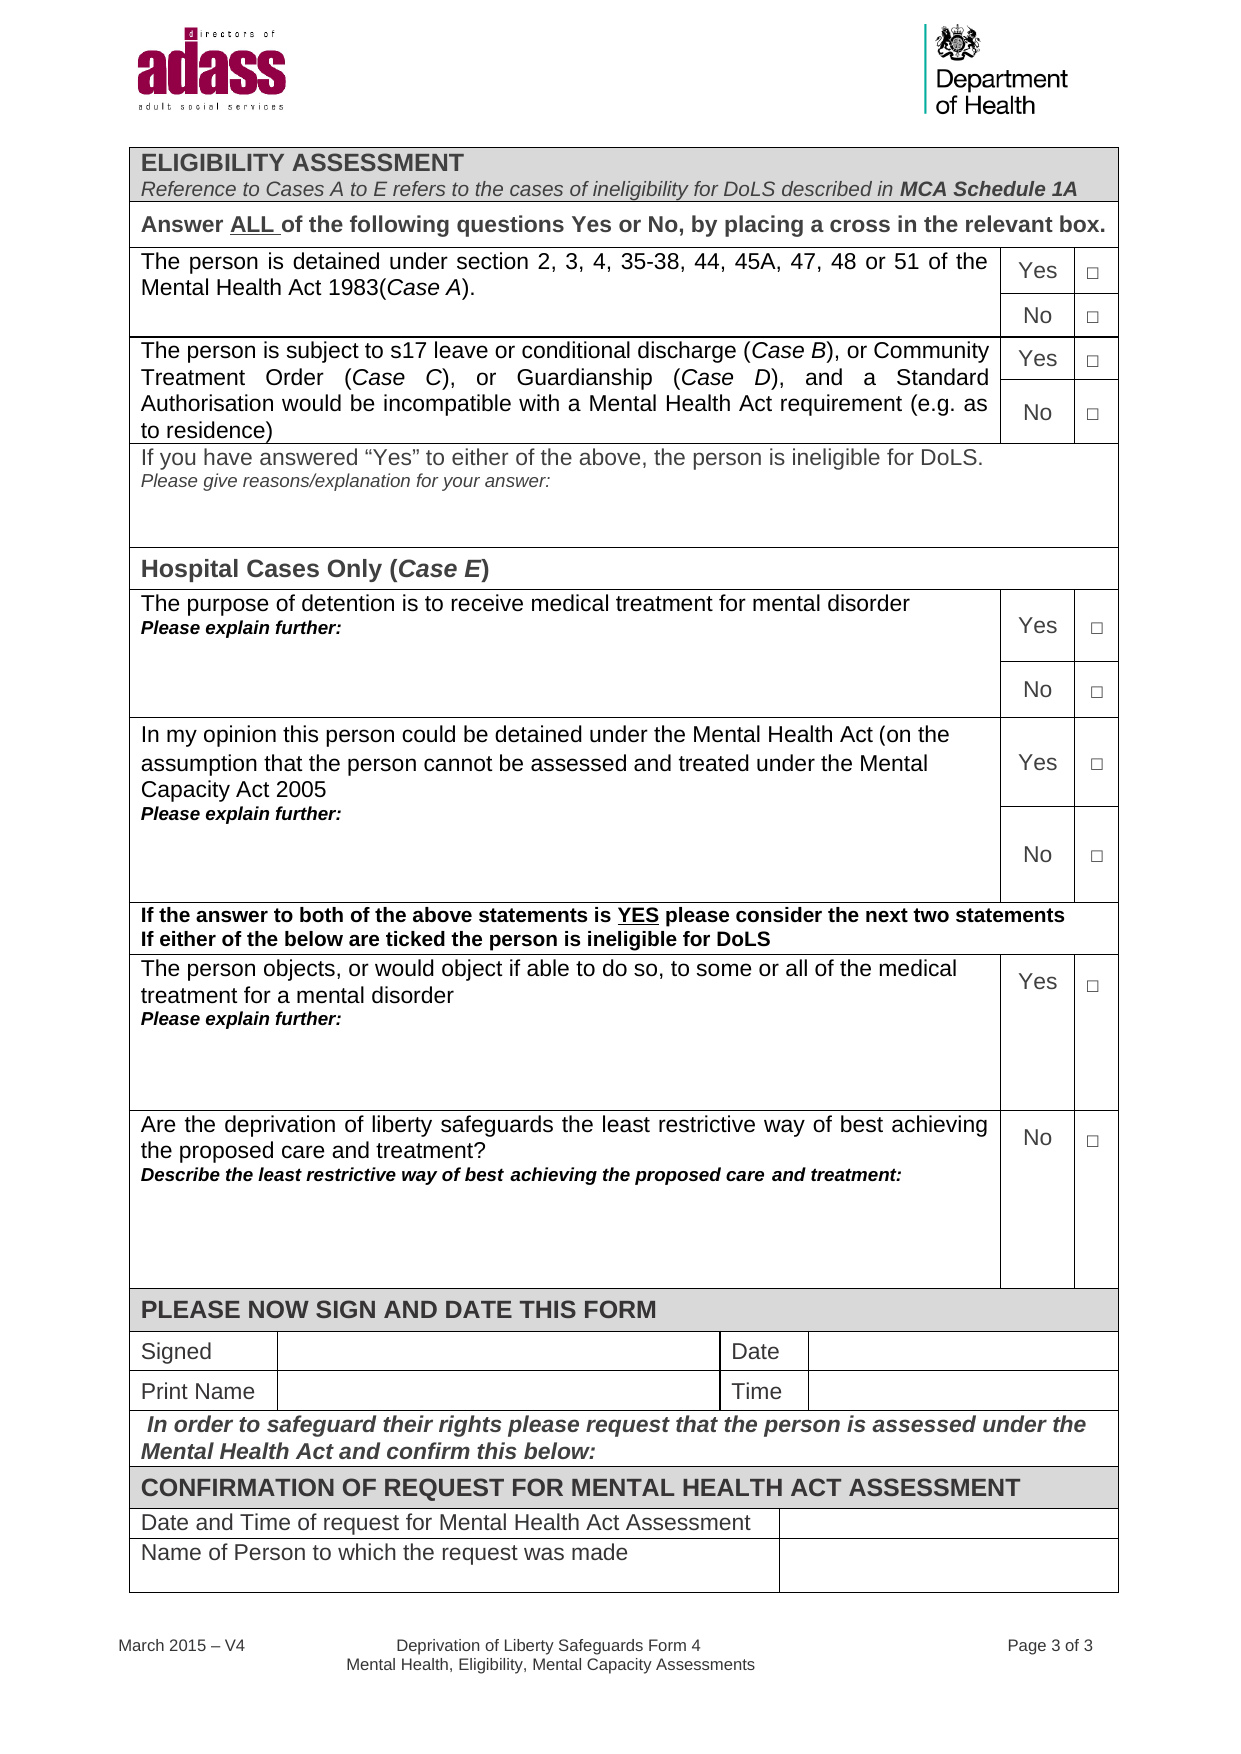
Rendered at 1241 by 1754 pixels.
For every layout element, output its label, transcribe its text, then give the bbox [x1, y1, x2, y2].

table_header ELIGIBILITY ASSESSMENT Reference to Cases A to E refers to the cases of ineligibility for DoLS described in MCA Schedule 1A [130, 148, 1118, 201]
table_cell ☐ [1075, 380, 1118, 443]
table_cell ☐ [1075, 338, 1118, 379]
table_cell [780, 1509, 1118, 1538]
table_cell Time [721, 1371, 808, 1410]
table_cell [809, 1332, 1118, 1370]
table_cell ☐ [1075, 718, 1118, 806]
table_cell Yes [1001, 955, 1074, 1110]
table_cell The person is subject to s17 leave or conditional discharge (Case B), or Community Treatment Order (Case C), or Guardianship (Case D), and a Standard Authorisation would be incompatible with a Mental Health Act requirement (e.g. as to residence) [130, 338, 1000, 443]
table_cell Date [721, 1332, 808, 1370]
table_cell ☐ [1075, 1111, 1118, 1288]
table_cell In order to safeguard their rights please request that the person is assessed under the Mental Health Act and confirm this below: [130, 1411, 1118, 1466]
table_cell ☐ [1075, 955, 1118, 1110]
table_cell The person is detained under section 2, 3, 4, 35-38, 44, 45A, 47, 48 or 51 of the Mental Health Act 1983(Case A). [130, 248, 1000, 336]
table_cell PLEASE NOW SIGN AND DATE THIS FORM [130, 1289, 1118, 1331]
table_cell Hospital Cases Only (Case E) [130, 548, 1118, 589]
table_cell [278, 1371, 719, 1410]
table_cell No [1001, 380, 1074, 443]
table_cell CONFIRMATION OF REQUEST FOR MENTAL HEALTH ACT ASSESSMENT [130, 1467, 1118, 1508]
table_cell No [1001, 662, 1074, 717]
table_cell Signed [130, 1332, 277, 1370]
table_cell In my opinion this person could be detained under the Mental Health Act (on the assumption that the person cannot be assessed and treated under the Mental Capacity Act 2005 Please explain further: [130, 718, 1000, 902]
table_cell Answer ALL of the following questions Yes or No, by placing a cross in the relevant box. [130, 202, 1118, 247]
table_cell ☐ [1075, 248, 1118, 293]
table_cell If you have answered “Yes” to either of the above, the person is ineligible for DoLS. Please give reasons/explanation for your answer: [130, 444, 1118, 547]
table_cell The person objects, or would object if able to do so, to some or all of the medical treatment for a mental disorder Please explain further: [130, 955, 1000, 1110]
table_cell If the answer to both of the above statements is YES please consider the next two statements If either of the below are ticked the person is ineligible for DoLS [130, 903, 1118, 954]
table_cell ☐ [1075, 294, 1118, 336]
table_cell Date and Time of request for Mental Health Act Assessment [130, 1509, 779, 1538]
table_cell Yes [1001, 718, 1074, 806]
table_cell The purpose of detention is to receive medical treatment for mental disorder Please explain further: [130, 590, 1000, 717]
table_cell No [1001, 1111, 1074, 1288]
table_cell No [1001, 294, 1074, 336]
table_cell ☐ [1075, 662, 1118, 717]
table_cell No [1001, 807, 1074, 902]
table_cell Yes [1001, 248, 1074, 293]
table_cell ☐ [1075, 807, 1118, 902]
table_cell [809, 1371, 1118, 1410]
table_cell [780, 1539, 1118, 1592]
table_cell Are the deprivation of liberty safeguards the least restrictive way of best achieving the proposed care and treatment? Describe the least restrictive way of best achieving the proposed care and treatment: [130, 1111, 1000, 1288]
table_cell Name of Person to which the request was made [130, 1539, 779, 1592]
table_cell [278, 1332, 719, 1370]
table_cell Yes [1001, 590, 1074, 661]
table_cell ☐ [1075, 590, 1118, 661]
table_cell Yes [1001, 338, 1074, 379]
table_cell Print Name [130, 1371, 277, 1410]
